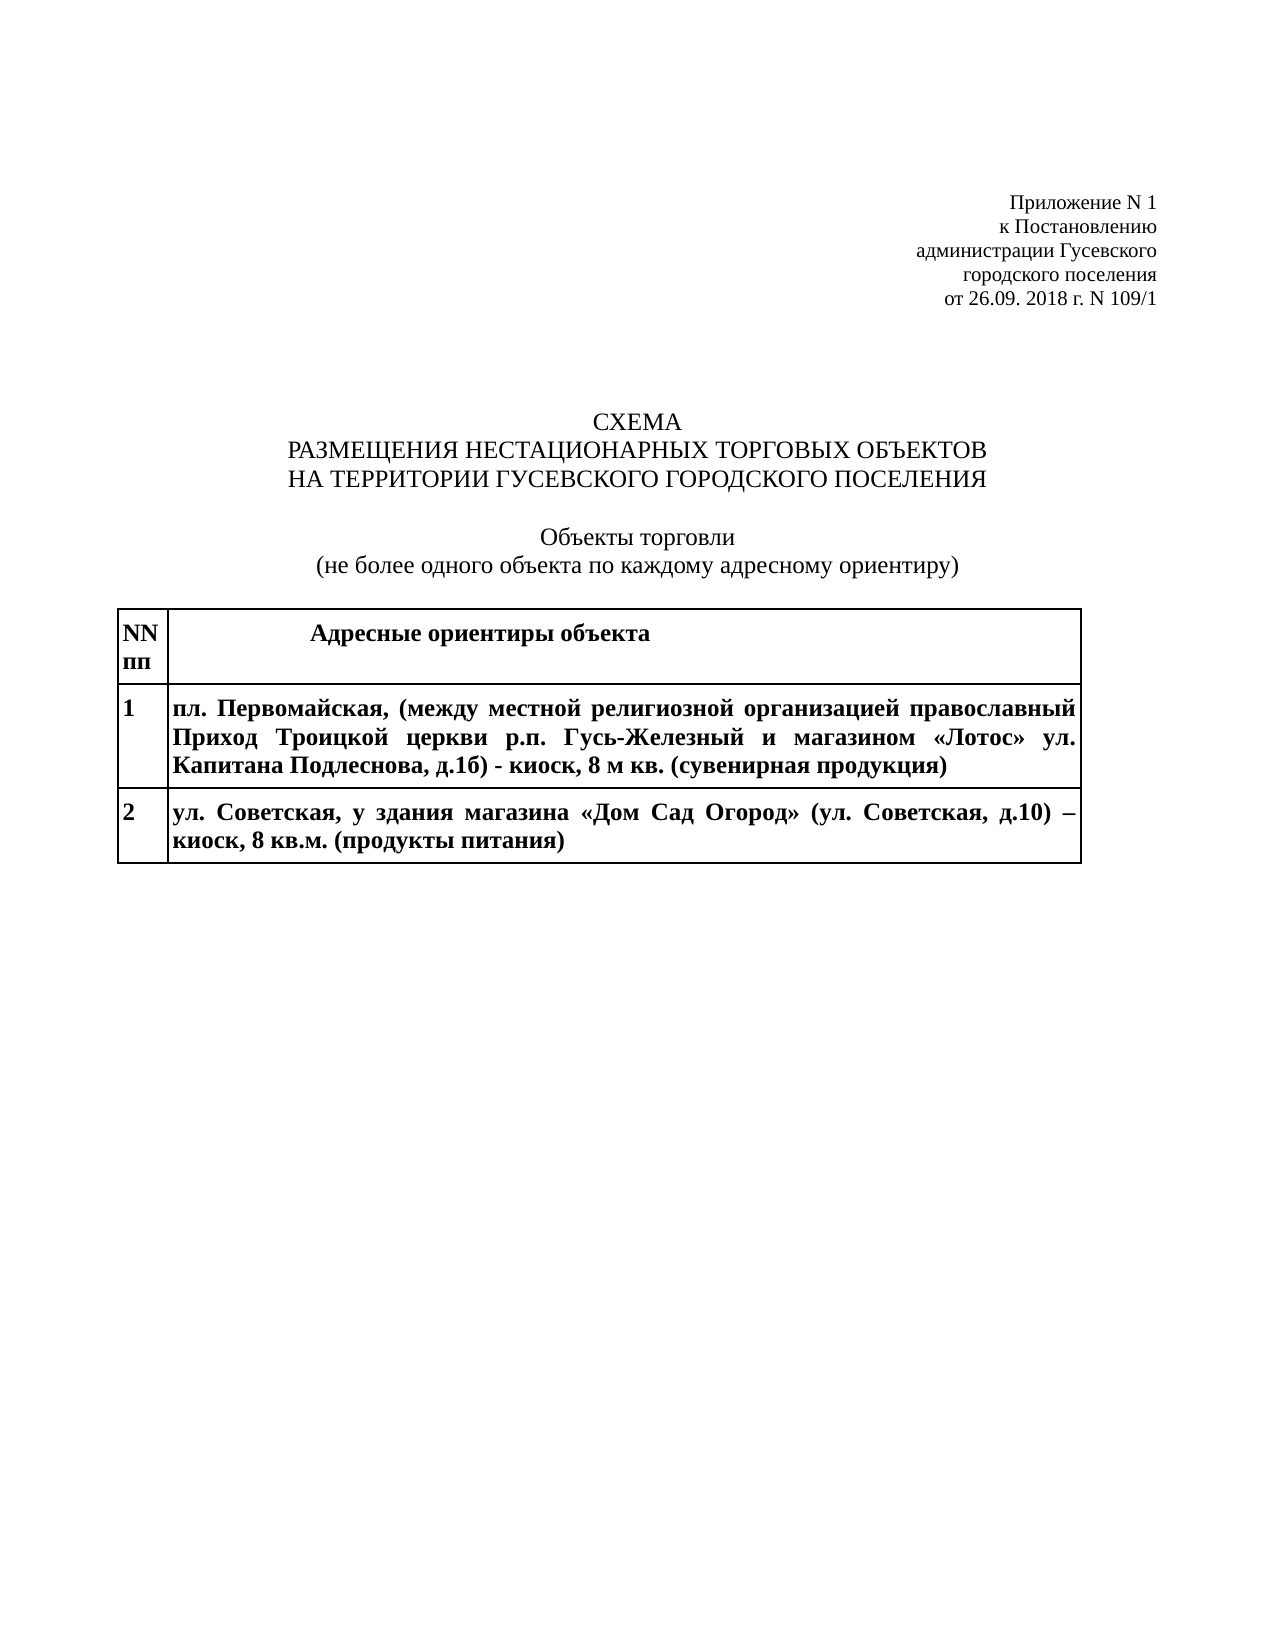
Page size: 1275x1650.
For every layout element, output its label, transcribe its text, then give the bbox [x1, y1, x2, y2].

table_cell ул. Советская, у здания магазина «Дом Сад Огород» (ул. Советская, д.10) – киоск, 8 кв.м. (продукты питания) [169, 789, 1080, 862]
table_header NN пп [119, 610, 167, 683]
table_cell 1 [119, 685, 167, 787]
text к Постановлению [118, 214, 1157, 238]
text администрации Гусевского [118, 238, 1157, 262]
table_header Адресные ориентиры объекта [169, 610, 1080, 683]
table_cell пл. Первомайская, (между местной религиозной организацией православный Приход Троицкой церкви р.п. Гусь-Железный и магазином «Лотос» ул. Капитана Подлеснова, д.1б) - киоск, 8 м кв. (сувенирная продукция) [169, 685, 1080, 787]
text от 26.09. 2018 г. N 109/1 [118, 286, 1157, 310]
text Объекты торговли [118, 522, 1157, 550]
table_cell 2 [119, 789, 167, 862]
text РАЗМЕЩЕНИЯ НЕСТАЦИОНАРНЫХ ТОРГОВЫХ ОБЪЕКТОВ [118, 435, 1157, 464]
text городского поселения [118, 262, 1157, 286]
text СХЕМА [118, 407, 1157, 435]
text Приложение N 1 [118, 190, 1157, 214]
text (не более одного объекта по каждому адресному ориентиру) [118, 550, 1157, 579]
text НА ТЕРРИТОРИИ ГУСЕВСКОГО ГОРОДСКОГО ПОСЕЛЕНИЯ [118, 464, 1157, 493]
